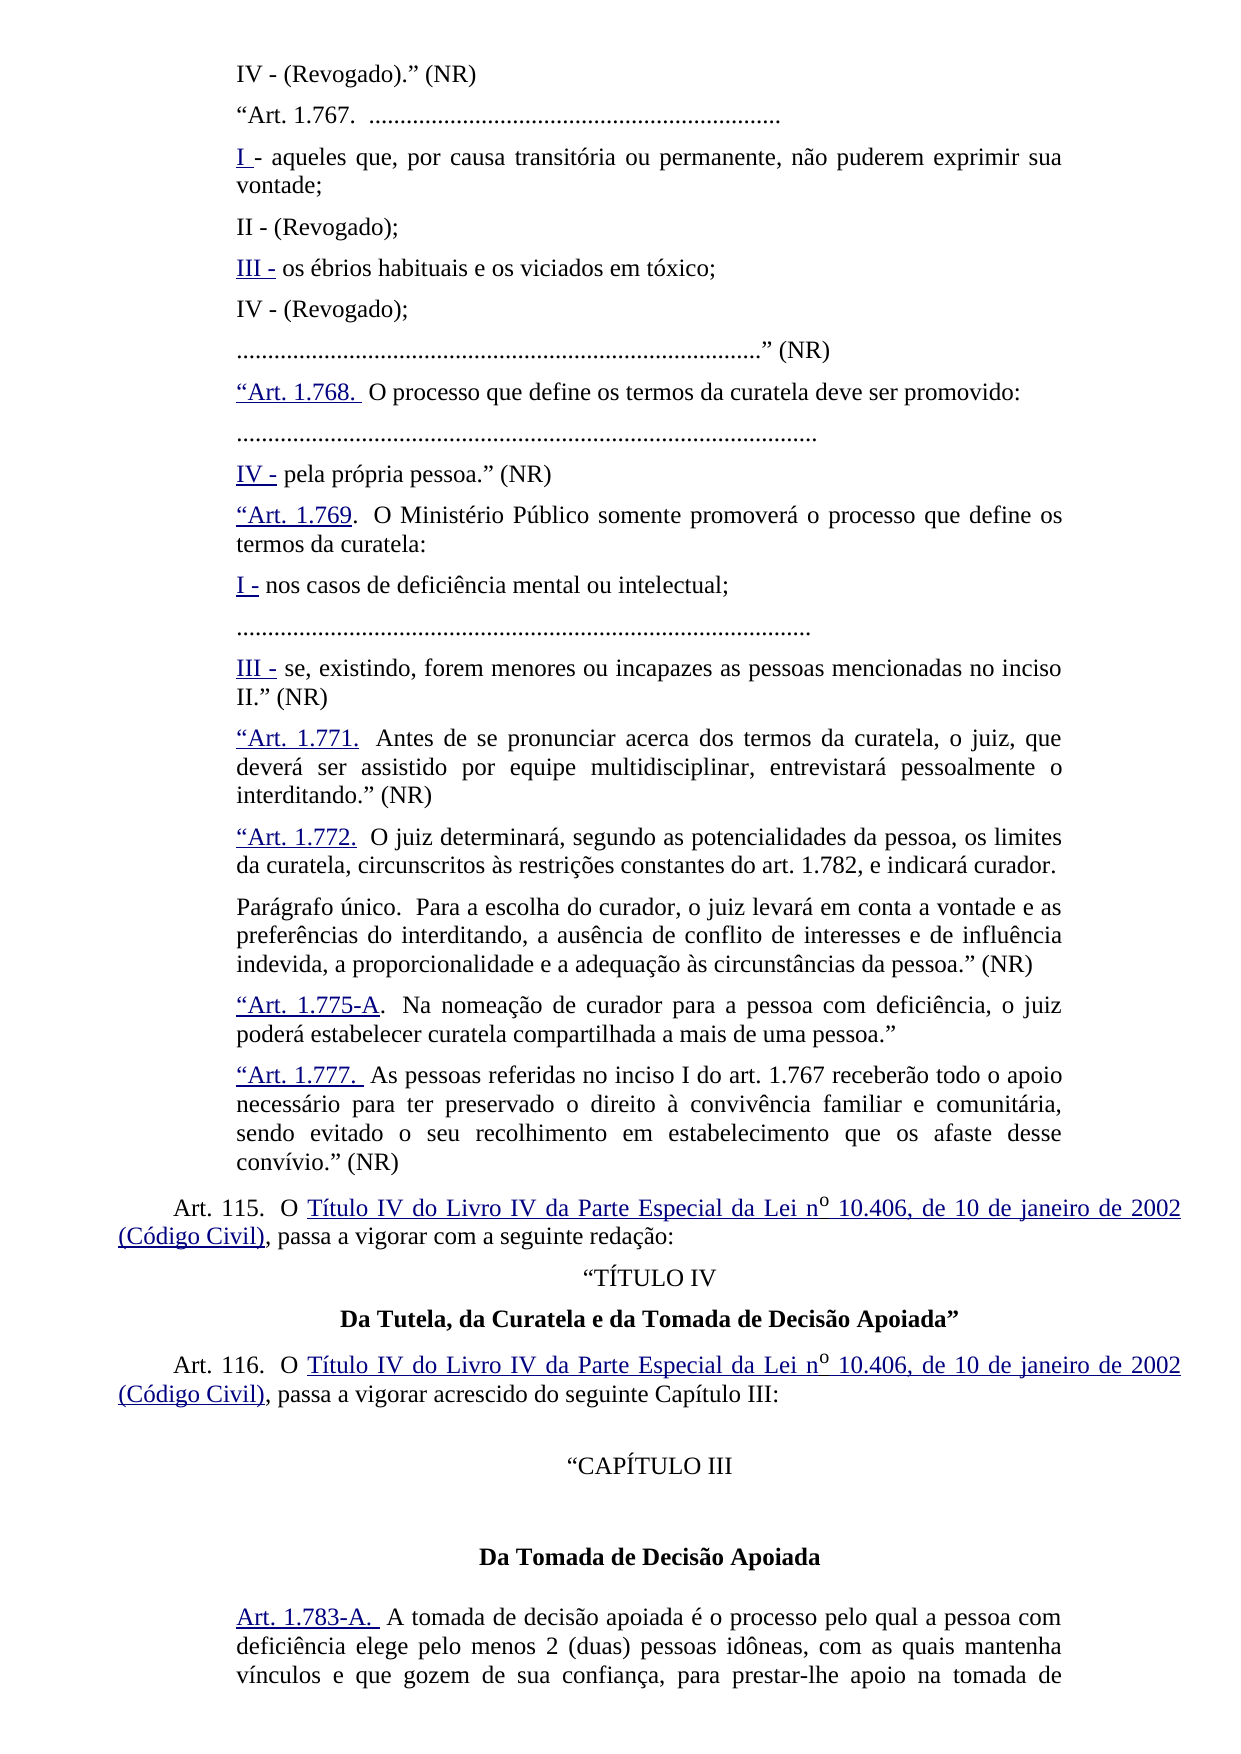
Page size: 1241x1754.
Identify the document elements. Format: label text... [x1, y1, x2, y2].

text “Art. 1.775-A. Na nomeação de curador para a pessoa com deficiência, o juiz poderá estabelecer curatela compartilhada a mais de uma pessoa.” [236, 990, 1063, 1048]
text ............................................................................................ [236, 612, 1063, 640]
text “Art. 1.767. .................................................................. [236, 100, 1063, 129]
text “TÍTULO IV [236, 1263, 1063, 1291]
text Da Tomada de Decisão Apoiada [236, 1542, 1063, 1571]
text IV - (Revogado); [236, 294, 1063, 323]
text ....................................................................................” (NR) [236, 335, 1063, 364]
text I - aqueles que, por causa transitória ou permanente, não puderem exprimir sua vontade; [236, 142, 1063, 199]
text IV - pela própria pessoa.” (NR) [236, 459, 1063, 488]
text ............................................................................................. [236, 418, 1063, 447]
text Art. 1.783-A. A tomada de decisão apoiada é o processo pelo qual a pessoa com deficiência elege pelo menos 2 (duas) pessoas idôneas, com as quais mantenha vínculos e que gozem de sua confiança, para prestar-lhe apoio na tomada de [236, 1602, 1063, 1689]
text IV - (Revogado).” (NR) [236, 59, 1063, 88]
text “Art. 1.777. As pessoas referidas no inciso I do art. 1.767 receberão todo o apoio necessário para ter preservado o direito à convivência familiar e comunitária, sendo evitado o seu recolhimento em estabelecimento que os afaste desse convívio.” (NR) [236, 1060, 1063, 1175]
text Da Tutela, da Curatela e da Tomada de Decisão Apoiada” [236, 1304, 1063, 1333]
text II - (Revogado); [236, 212, 1063, 240]
text “Art. 1.771. Antes de se pronunciar acerca dos termos da curatela, o juiz, que deverá ser assistido por equipe multidisciplinar, entrevistará pessoalmente o interditando.” (NR) [236, 723, 1063, 809]
text “CAPÍTULO III [236, 1451, 1063, 1480]
text Art. 115. O Título IV do Livro IV da Parte Especial da Lei no 10.406, de 10 de janeiro de 2002 (Código Civil), passa a vigorar com a seguinte redação: [118, 1188, 1181, 1250]
text Art. 116. O Título IV do Livro IV da Parte Especial da Lei no 10.406, de 10 de janeiro de 2002 (Código Civil), passa a vigorar acrescido do seguinte Capítulo III: [118, 1345, 1181, 1407]
text “Art. 1.769. O Ministério Público somente promoverá o processo que define os termos da curatela: [236, 500, 1063, 558]
text “Art. 1.768. O processo que define os termos da curatela deve ser promovido: [236, 377, 1063, 405]
text III - os ébrios habituais e os viciados em tóxico; [236, 253, 1063, 282]
text Parágrafo único. Para a escolha do curador, o juiz levará em conta a vontade e as preferências do interditando, a ausência de conflito de interesses e de influência indevida, a proporcionalidade e a adequação às circunstâncias da pessoa.” (NR) [236, 892, 1063, 978]
text I - nos casos de deficiência mental ou intelectual; [236, 570, 1063, 599]
text “Art. 1.772. O juiz determinará, segundo as potencialidades da pessoa, os limites da curatela, circunscritos às restrições constantes do art. 1.782, e indicará curador. [236, 822, 1063, 879]
text III - se, existindo, forem menores ou incapazes as pessoas mencionadas no inciso II.” (NR) [236, 653, 1063, 710]
